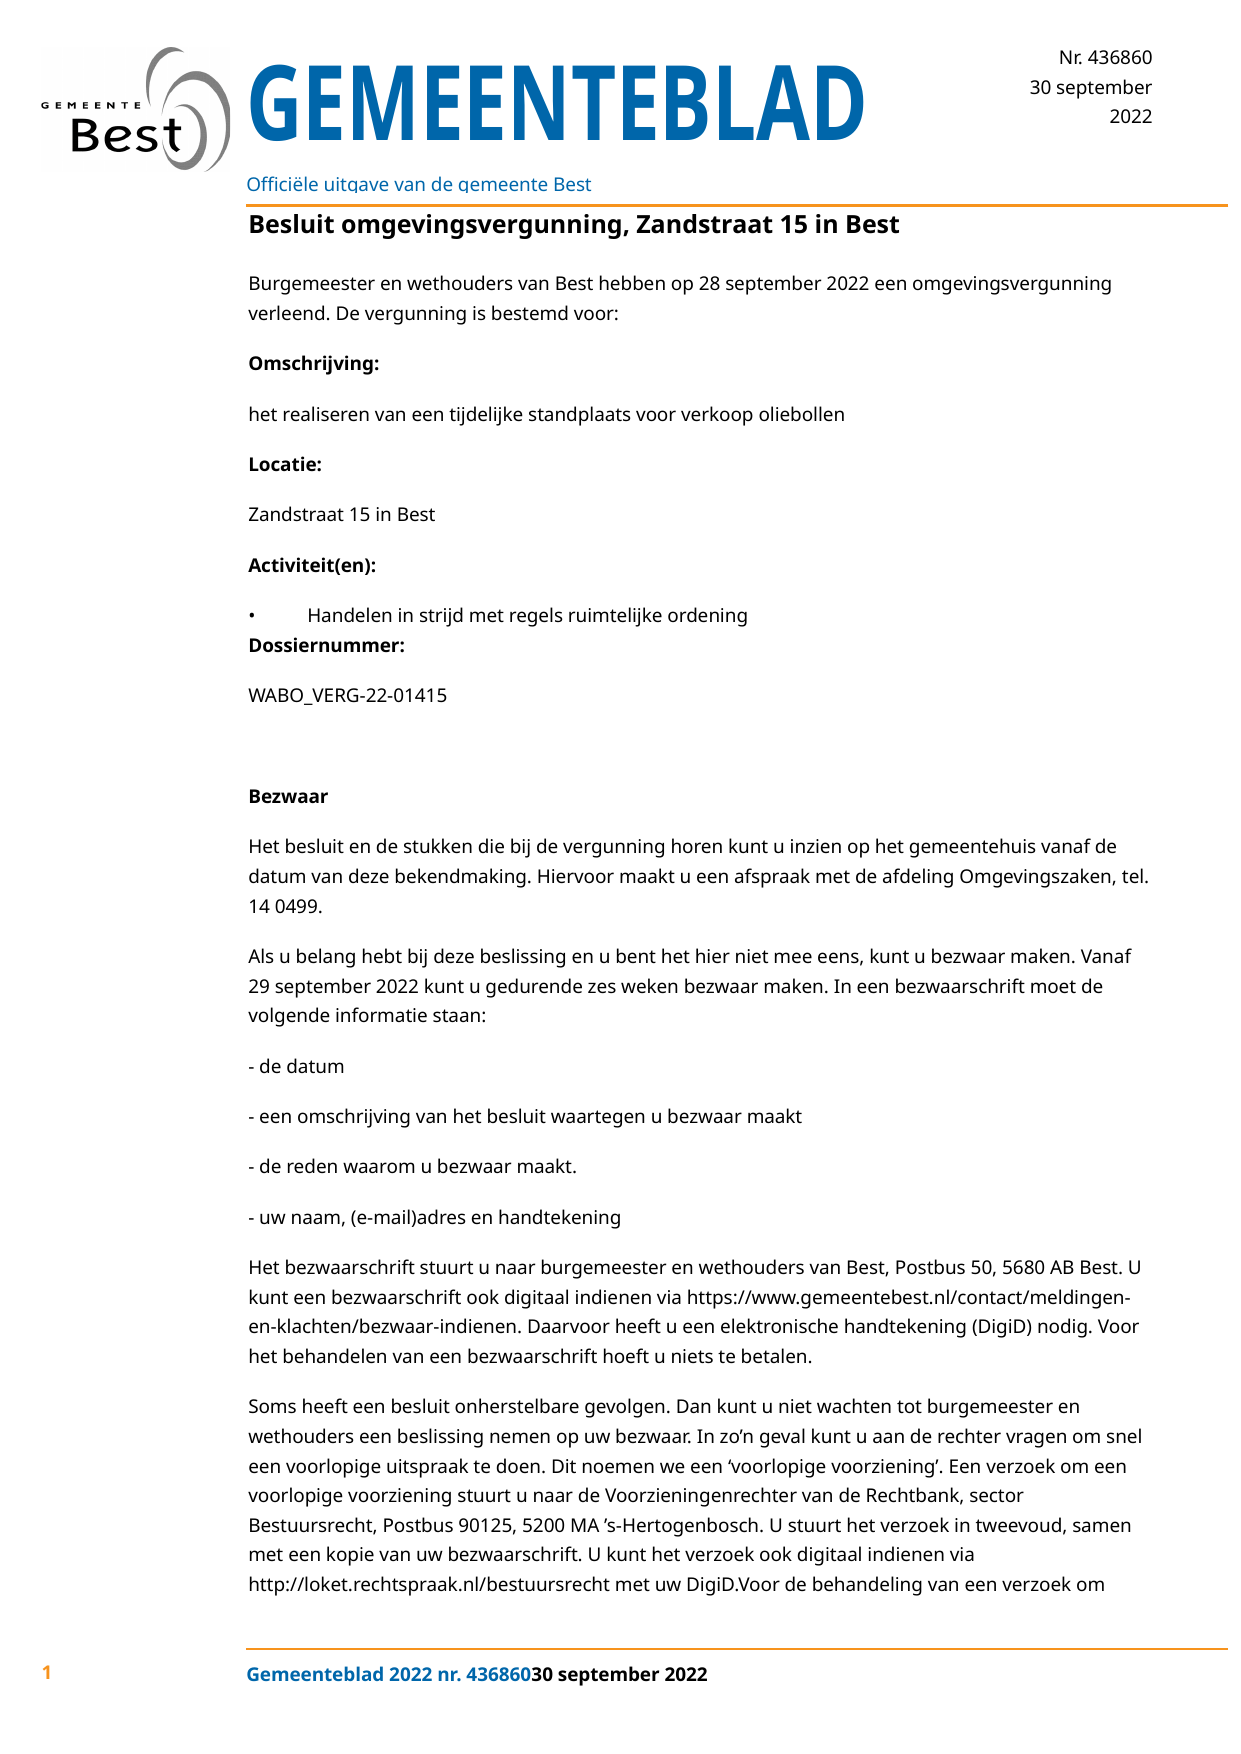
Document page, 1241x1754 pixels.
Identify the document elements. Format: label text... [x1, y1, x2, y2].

text - de datum [248, 1053, 1152, 1078]
text Dossiernummer: [248, 632, 1152, 658]
list Handelen in strijd met regels ruimtelijke ordening [248, 602, 1152, 628]
text Locatie: [248, 451, 1152, 477]
text Als u belang hebt bij deze beslissing en u bent het hier niet mee eens, kunt u bezwaar maken. Vanaf 29 september 2022 kunt u gedurende zes weken bezwaar maken. In een bezwaarschrift moet de volgende informatie staan: [248, 943, 1152, 1028]
text Omschrijving: [248, 350, 1152, 376]
text WABO_VERG-22-01415 [248, 682, 1152, 708]
text Burgemeester en wethouders van Best hebben op 28 september 2022 een omgevingsvergunning verleend. De vergunning is bestemd voor: [248, 270, 1152, 326]
text het realiseren van een tijdelijke standplaats voor verkoop oliebollen [248, 401, 1152, 426]
text - de reden waarom u bezwaar maakt. [248, 1154, 1152, 1179]
text - uw naam, (e-mail)adres en handtekening [248, 1204, 1152, 1230]
text - een omschrijving van het besluit waartegen u bezwaar maakt [248, 1103, 1152, 1129]
text Activiteit(en): [248, 552, 1152, 578]
text Soms heeft een besluit onherstelbare gevolgen. Dan kunt u niet wachten tot burgemeester en wethouders een beslissing nemen op uw bezwaar. In zo’n geval kunt u aan de rechter vragen om snel een voorlopige uitspraak te doen. Dit noemen we een ‘voorlopige voorziening’. Een verzoek om een voorlopige voorziening stuurt u naar de Voorzieningenrechter van de Rechtbank, sector Bestuursrecht, Postbus 90125, 5200 MA ’s-Hertogenbosch. U stuurt het verzoek in tweevoud, samen met een kopie van uw bezwaarschrift. U kunt het verzoek ook digitaal indienen via http://loket.rechtspraak.nl/bestuursrecht met uw DigiD.Voor de behandeling van een verzoek om [248, 1394, 1152, 1597]
text Het besluit en de stukken die bij de vergunning horen kunt u inzien op het gemeentehuis vanaf de datum van deze bekendmaking. Hiervoor maakt u een afspraak met de afdeling Omgevingszaken, tel. 14 0499. [248, 834, 1152, 918]
text Zandstraat 15 in Best [248, 502, 1152, 527]
picture [41, 47, 231, 172]
text Besluit omgevingsvergunning, Zandstraat 15 in Best [248, 207, 1152, 241]
text Het bezwaarschrift stuurt u naar burgemeester en wethouders van Best, Postbus 50, 5680 AB Best. U kunt een bezwaarschrift ook digitaal indienen via https://www.gemeentebest.nl/contact/meldingen-en-klachten/bezwaar-indienen. Daarvoor heeft u een elektronische handtekening (DigiD) nodig. Voor het behandelen van een bezwaarschrift hoeft u niets te betalen. [248, 1254, 1152, 1369]
text Bezwaar [248, 783, 1152, 809]
